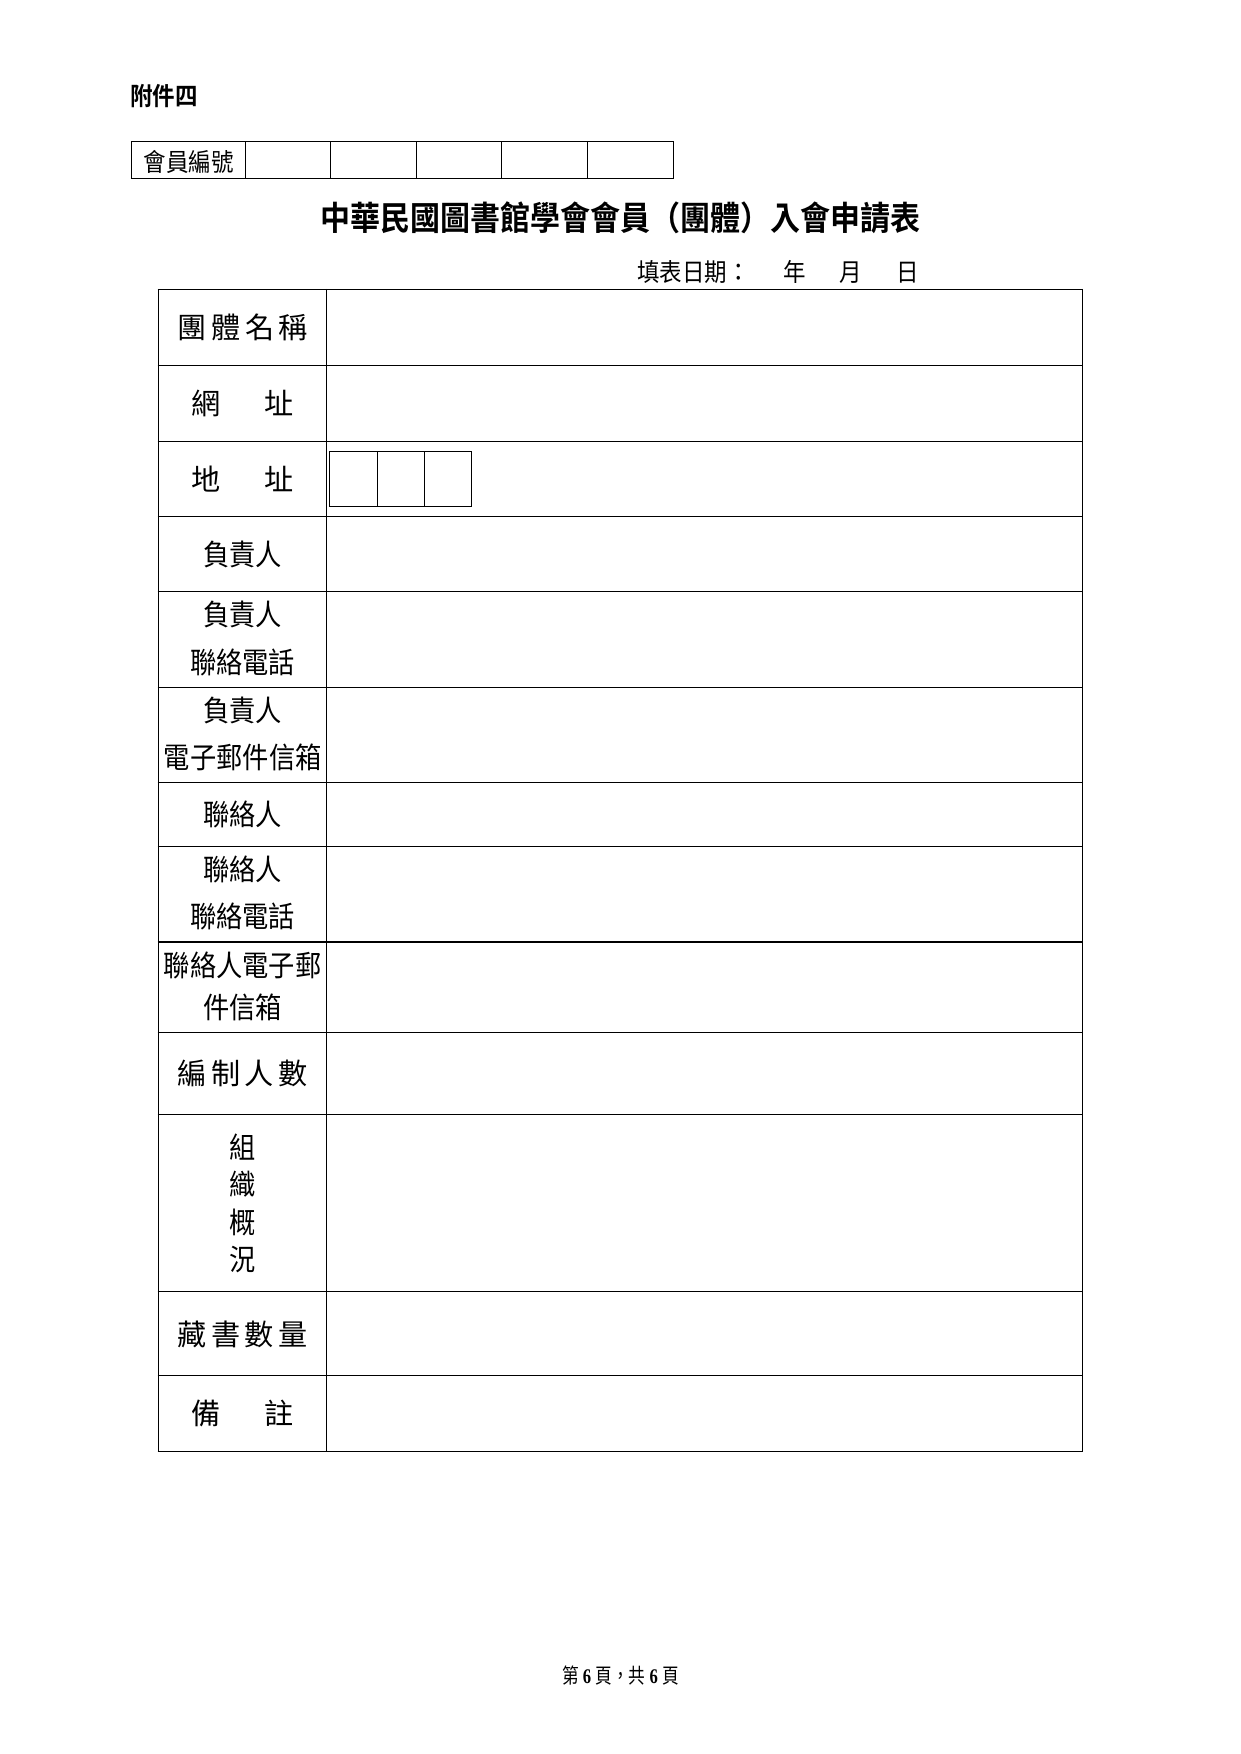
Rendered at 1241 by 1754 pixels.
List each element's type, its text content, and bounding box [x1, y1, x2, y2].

table_cell [327, 442, 1082, 516]
table_cell 聯絡人電子郵件信箱 [159, 943, 326, 1032]
table_cell [327, 783, 1082, 846]
table_header [425, 452, 471, 506]
table_header [588, 142, 673, 178]
table_cell [327, 1376, 1082, 1451]
table_cell [327, 1033, 1082, 1114]
table_cell 組 織 概 況 [159, 1115, 326, 1291]
text 填表日期： 年 月 日 [130, 253, 1110, 289]
table_cell 聯絡人 [159, 783, 326, 846]
table_cell 負責人 電子郵件信箱 [159, 688, 326, 782]
table_cell [327, 688, 1082, 782]
table_cell [327, 1115, 1082, 1291]
table_header [417, 142, 501, 178]
table_cell 藏書數量 [159, 1292, 326, 1375]
table_cell 負責人 [159, 517, 326, 591]
table_cell 負責人 聯絡電話 [159, 592, 326, 687]
text 附件四 [130, 76, 1110, 112]
table_cell [327, 592, 1082, 687]
table_cell [327, 943, 1082, 1032]
text 中華民國圖書館學會會員（團體）入會申請表 [130, 192, 1110, 240]
table_cell [327, 366, 1082, 441]
table_cell 聯絡人 聯絡電話 [159, 847, 326, 941]
table_cell [327, 1292, 1082, 1375]
table_cell 地址 [159, 442, 326, 516]
table_cell 編制人數 [159, 1033, 326, 1114]
table_cell 網址 [159, 366, 326, 441]
table_header [378, 452, 424, 506]
table_cell 備註 [159, 1376, 326, 1451]
table_cell [327, 847, 1082, 941]
table_header [331, 142, 416, 178]
table_header 會員編號 [132, 142, 245, 178]
table_header [502, 142, 587, 178]
table_header [246, 142, 330, 178]
table_cell [327, 517, 1082, 591]
table_header [327, 290, 1082, 365]
table_header [330, 452, 377, 506]
table_header 團體名稱 [159, 290, 326, 365]
